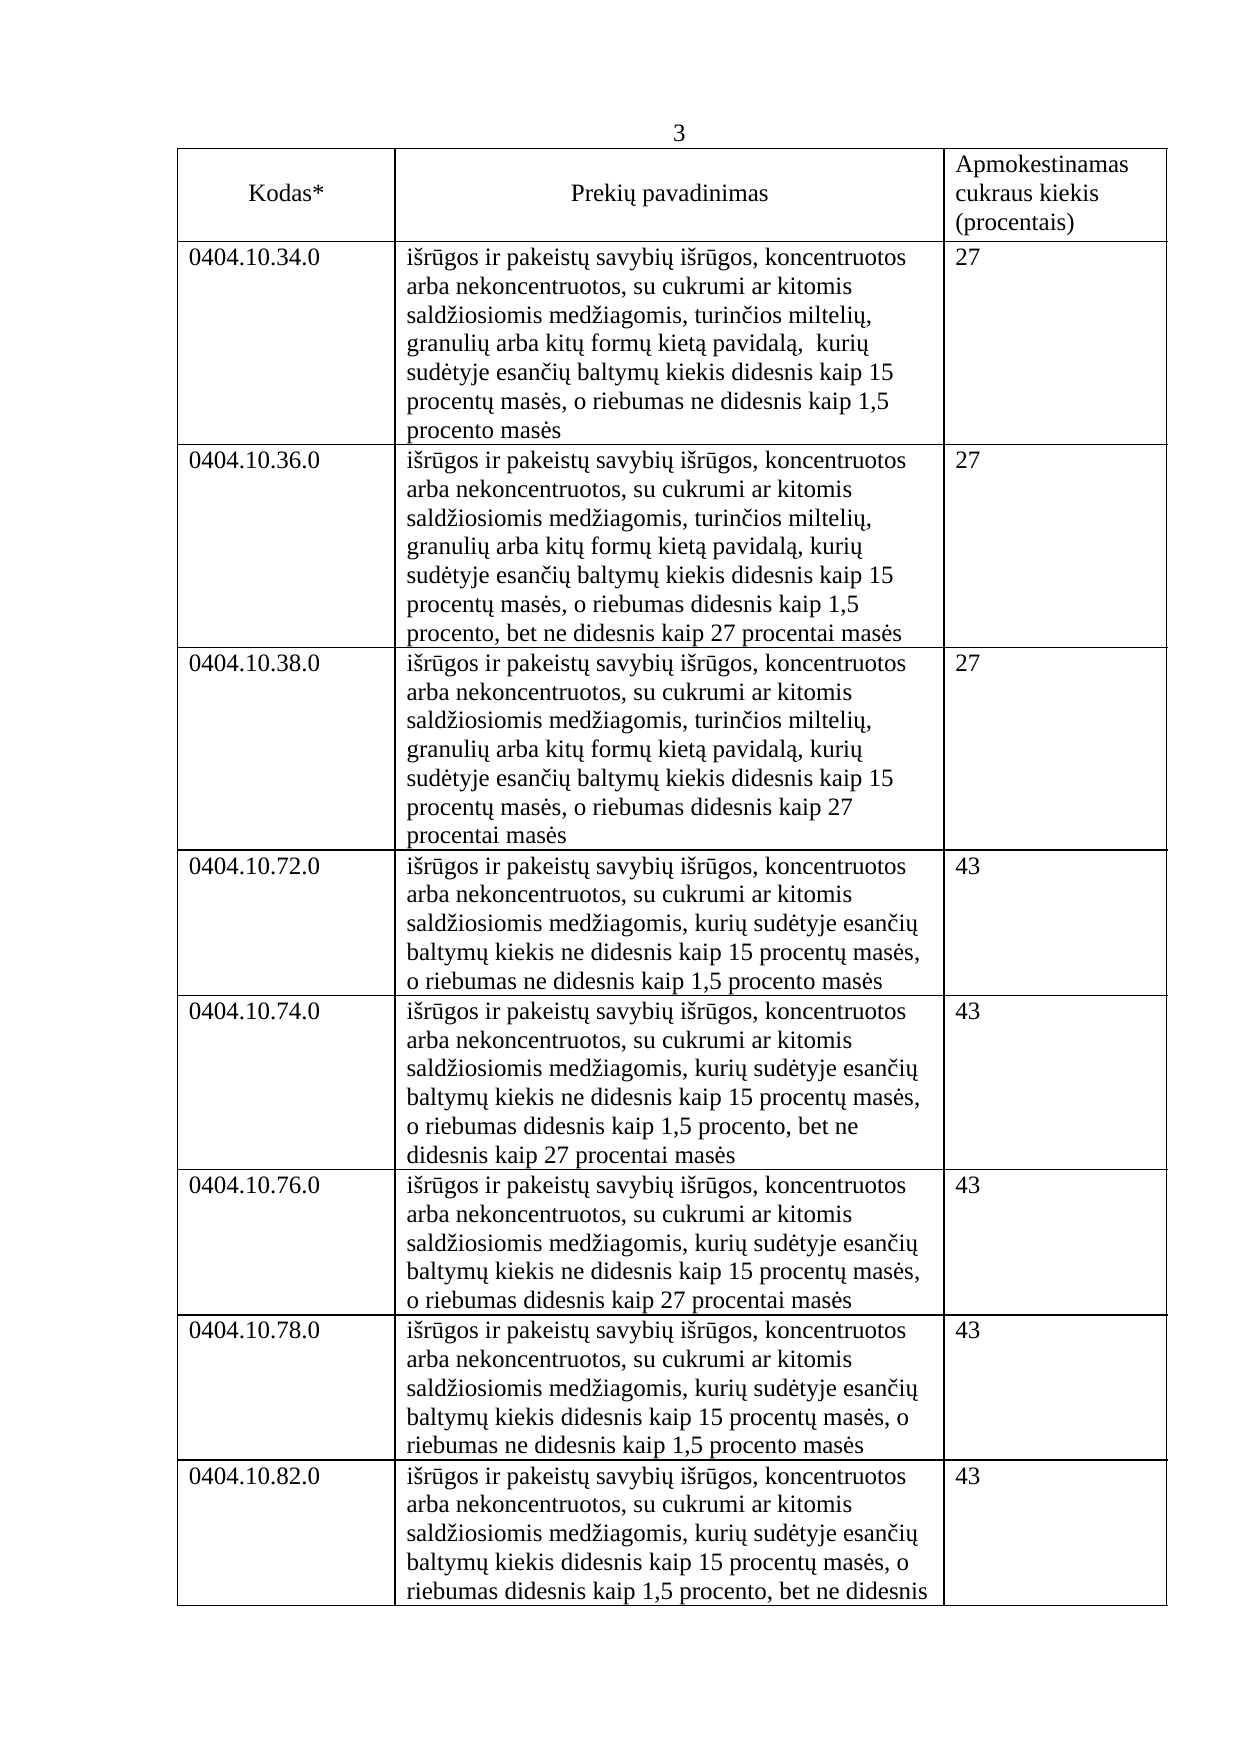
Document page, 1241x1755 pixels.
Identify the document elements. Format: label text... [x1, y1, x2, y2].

table_cell 43 [945, 1316, 1166, 1459]
table_cell išrūgos ir pakeistų savybių išrūgos, koncentruotos arba nekoncentruotos, su cukrumi ar kitomis saldžiosiomis medžiagomis, turinčios miltelių, granulių arba kitų formų kietą pavidalą, kurių sudėtyje esančių baltymų kiekis didesnis kaip 15 procentų masės, o riebumas didesnis kaip 1,5 procento, bet ne didesnis kaip 27 procentai masės [396, 445, 943, 646]
table_cell 0404.10.72.0 [178, 851, 394, 994]
table_cell 27 [945, 242, 1166, 443]
table_header Apmokestinamas cukraus kiekis (procentais) [945, 149, 1166, 241]
table_cell 43 [945, 1461, 1166, 1604]
table_cell 0404.10.36.0 [178, 445, 394, 646]
table_cell išrūgos ir pakeistų savybių išrūgos, koncentruotos arba nekoncentruotos, su cukrumi ar kitomis saldžiosiomis medžiagomis, kurių sudėtyje esančių baltymų kiekis ne didesnis kaip 15 procentų masės, o riebumas didesnis kaip 1,5 procento, bet ne didesnis kaip 27 procentai masės [396, 996, 943, 1168]
table_cell išrūgos ir pakeistų savybių išrūgos, koncentruotos arba nekoncentruotos, su cukrumi ar kitomis saldžiosiomis medžiagomis, kurių sudėtyje esančių baltymų kiekis ne didesnis kaip 15 procentų masės, o riebumas ne didesnis kaip 1,5 procento masės [396, 851, 943, 994]
table_cell 43 [945, 851, 1166, 994]
table_header Kodas* [178, 149, 394, 241]
table_cell 0404.10.74.0 [178, 996, 394, 1168]
table_cell 0404.10.38.0 [178, 648, 394, 849]
table_cell 43 [945, 1170, 1166, 1314]
table_cell 27 [945, 648, 1166, 849]
table_cell 0404.10.76.0 [178, 1170, 394, 1314]
table_cell 0404.10.34.0 [178, 242, 394, 443]
table_cell išrūgos ir pakeistų savybių išrūgos, koncentruotos arba nekoncentruotos, su cukrumi ar kitomis saldžiosiomis medžiagomis, turinčios miltelių, granulių arba kitų formų kietą pavidalą, kurių sudėtyje esančių baltymų kiekis didesnis kaip 15 procentų masės, o riebumas didesnis kaip 27 procentai masės [396, 648, 943, 849]
table_cell išrūgos ir pakeistų savybių išrūgos, koncentruotos arba nekoncentruotos, su cukrumi ar kitomis saldžiosiomis medžiagomis, turinčios miltelių, granulių arba kitų formų kietą pavidalą, kurių sudėtyje esančių baltymų kiekis didesnis kaip 15 procentų masės, o riebumas ne didesnis kaip 1,5 procento masės [396, 242, 943, 443]
table_cell 0404.10.82.0 [178, 1461, 394, 1604]
table_cell 0404.10.78.0 [178, 1316, 394, 1459]
table_header Prekių pavadinimas [396, 149, 943, 241]
table_cell išrūgos ir pakeistų savybių išrūgos, koncentruotos arba nekoncentruotos, su cukrumi ar kitomis saldžiosiomis medžiagomis, kurių sudėtyje esančių baltymų kiekis didesnis kaip 15 procentų masės, o riebumas didesnis kaip 1,5 procento, bet ne didesnis [396, 1461, 943, 1604]
table_cell 27 [945, 445, 1166, 646]
table_cell išrūgos ir pakeistų savybių išrūgos, koncentruotos arba nekoncentruotos, su cukrumi ar kitomis saldžiosiomis medžiagomis, kurių sudėtyje esančių baltymų kiekis didesnis kaip 15 procentų masės, o riebumas ne didesnis kaip 1,5 procento masės [396, 1316, 943, 1459]
table_cell išrūgos ir pakeistų savybių išrūgos, koncentruotos arba nekoncentruotos, su cukrumi ar kitomis saldžiosiomis medžiagomis, kurių sudėtyje esančių baltymų kiekis ne didesnis kaip 15 procentų masės, o riebumas didesnis kaip 27 procentai masės [396, 1170, 943, 1314]
table_cell 43 [945, 996, 1166, 1168]
